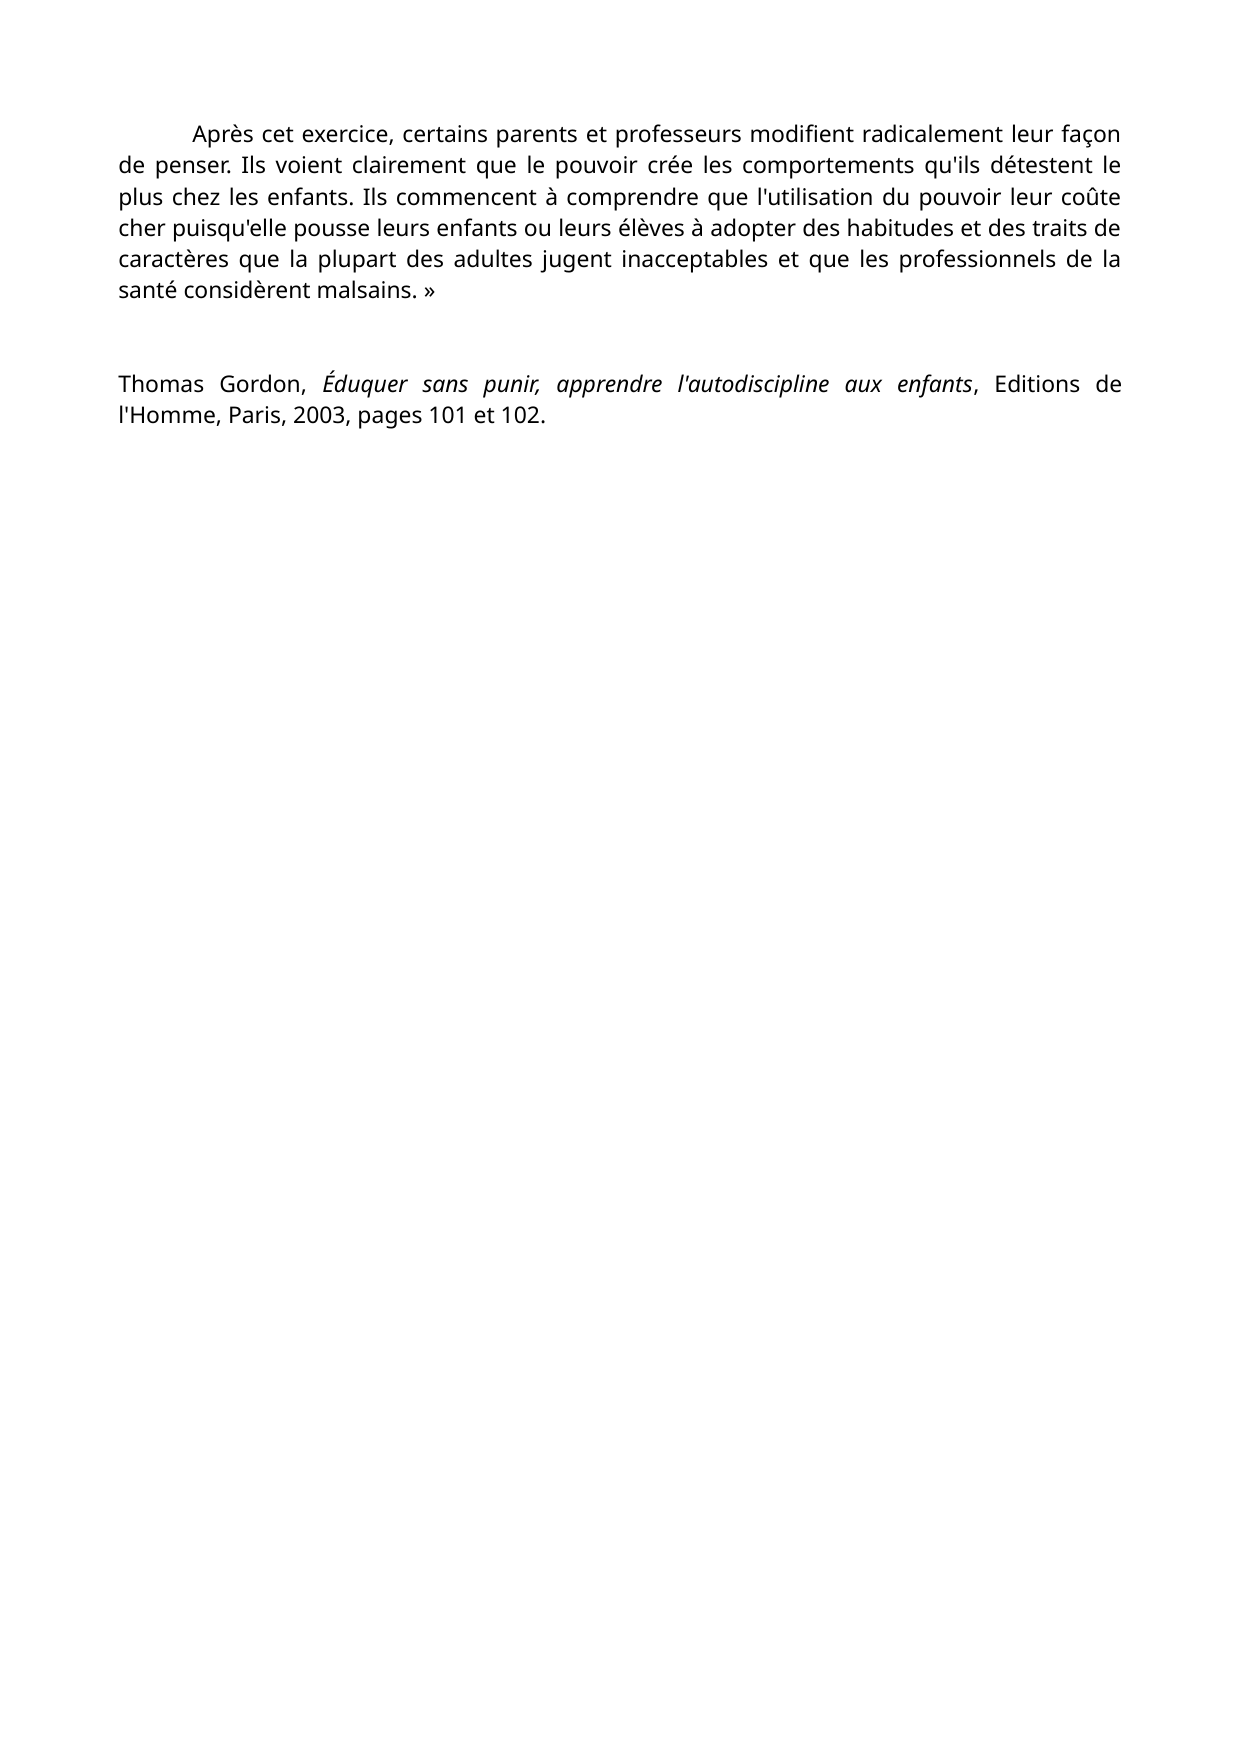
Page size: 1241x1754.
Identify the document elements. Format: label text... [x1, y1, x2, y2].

text Après cet exercice, certains parents et professeurs modifient radicalement leur façon de penser. Ils voient clairement que le pouvoir crée les comportements qu'ils détestent le plus chez les enfants. Ils commencent à comprendre que l'utilisation du pouvoir leur coûte cher puisqu'elle pousse leurs enfants ou leurs élèves à adopter des habitudes et des traits de caractères que la plupart des adultes jugent inacceptables et que les professionnels de la santé considèrent malsains. » [118, 118, 1122, 306]
text Thomas Gordon, Éduquer sans punir, apprendre l'autodiscipline aux enfants, Editions de l'Homme, Paris, 2003, pages 101 et 102. [118, 368, 1122, 431]
